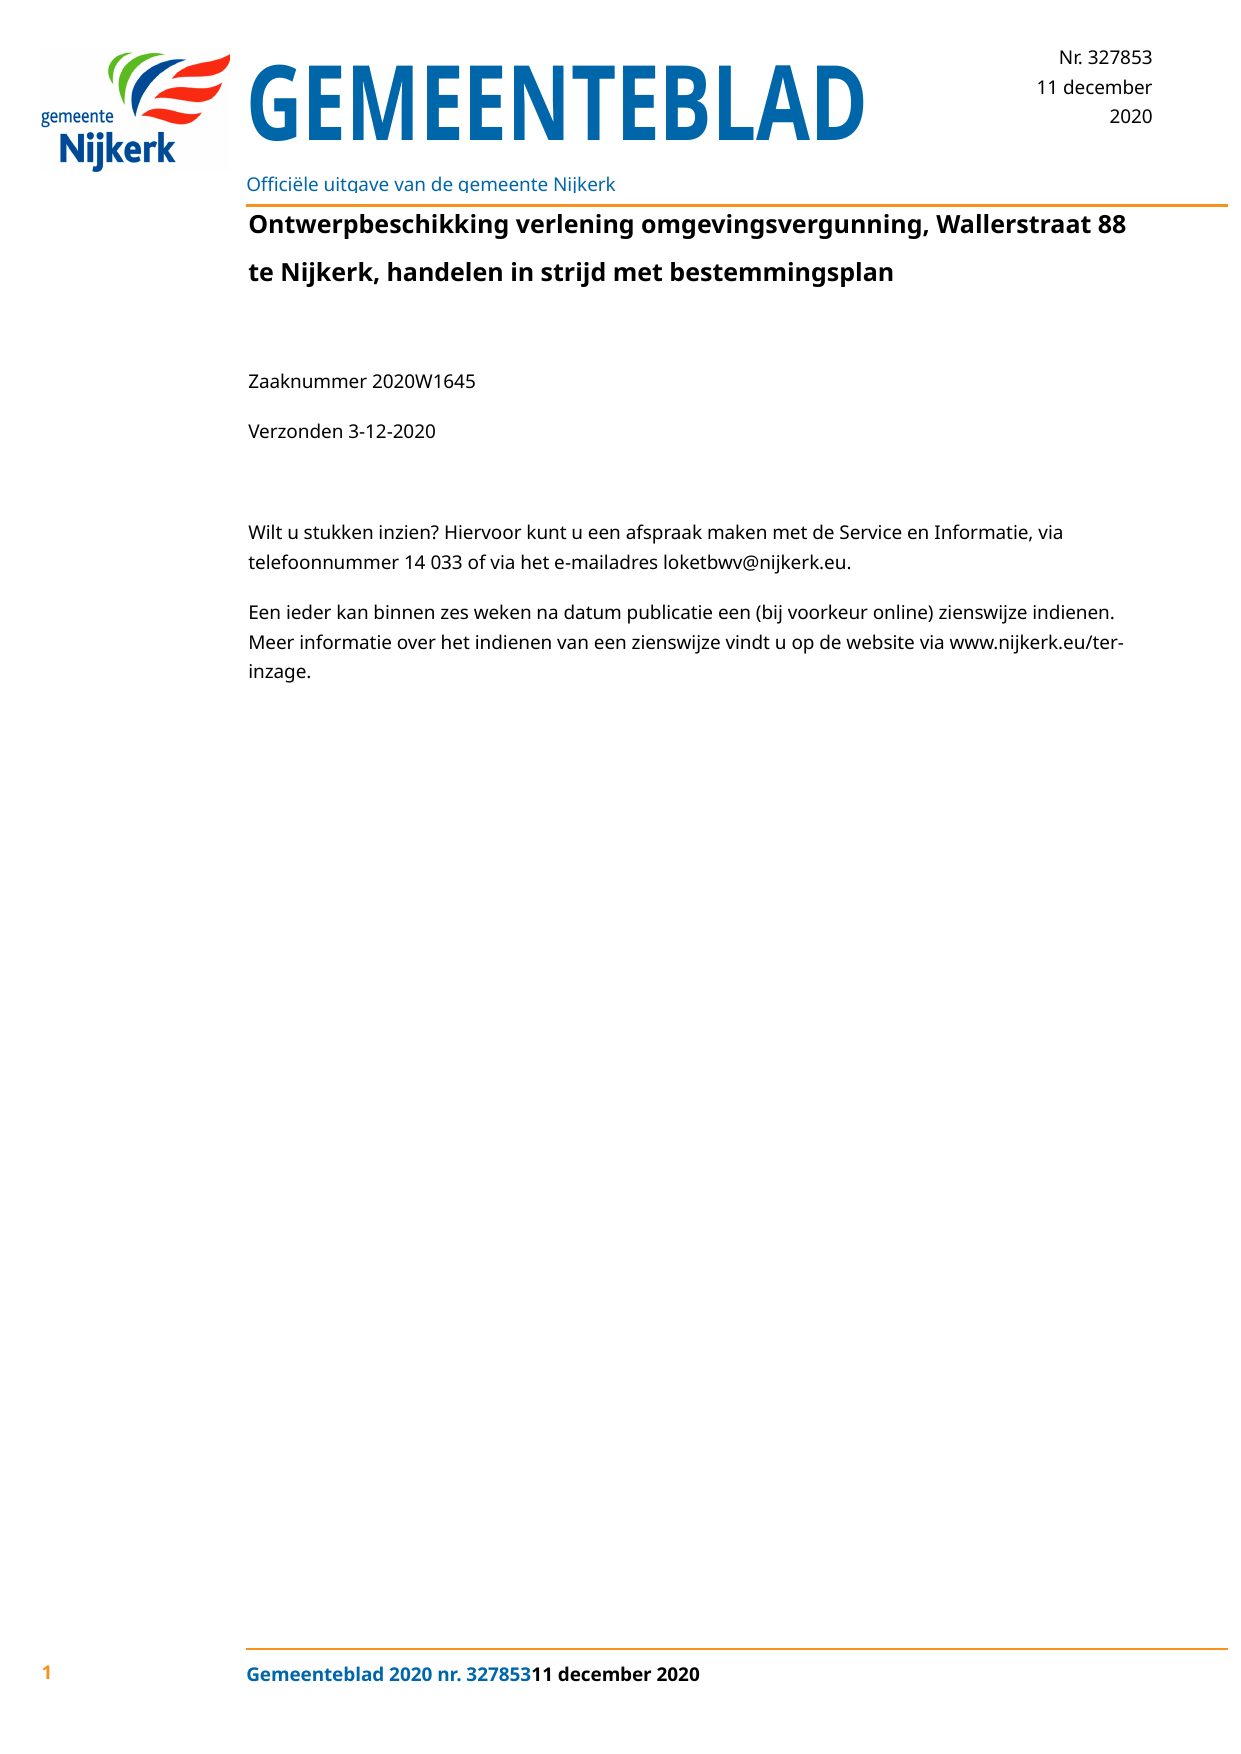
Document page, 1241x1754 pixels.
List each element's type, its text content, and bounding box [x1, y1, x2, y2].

text Zaaknummer 2020W1645 [248, 368, 1152, 394]
text Ontwerpbeschikking verlening omgevingsvergunning, Wallerstraat 88 te Nijkerk, handelen in strijd met bestemmingsplan [248, 207, 1152, 288]
text Verzonden 3-12-2020 [248, 419, 1152, 444]
text Een ieder kan binnen zes weken na datum publicatie een (bij voorkeur online) zienswijze indienen. Meer informatie over het indienen van een zienswijze vindt u op de website via www.nijkerk.eu/ter-inzage. [248, 599, 1152, 684]
text Wilt u stukken inzien? Hiervoor kunt u een afspraak maken met de Service en Informatie, via telefoonnummer 14 033 of via het e-mailadres loketbwv@nijkerk.eu. [248, 519, 1152, 575]
picture [41, 47, 231, 172]
